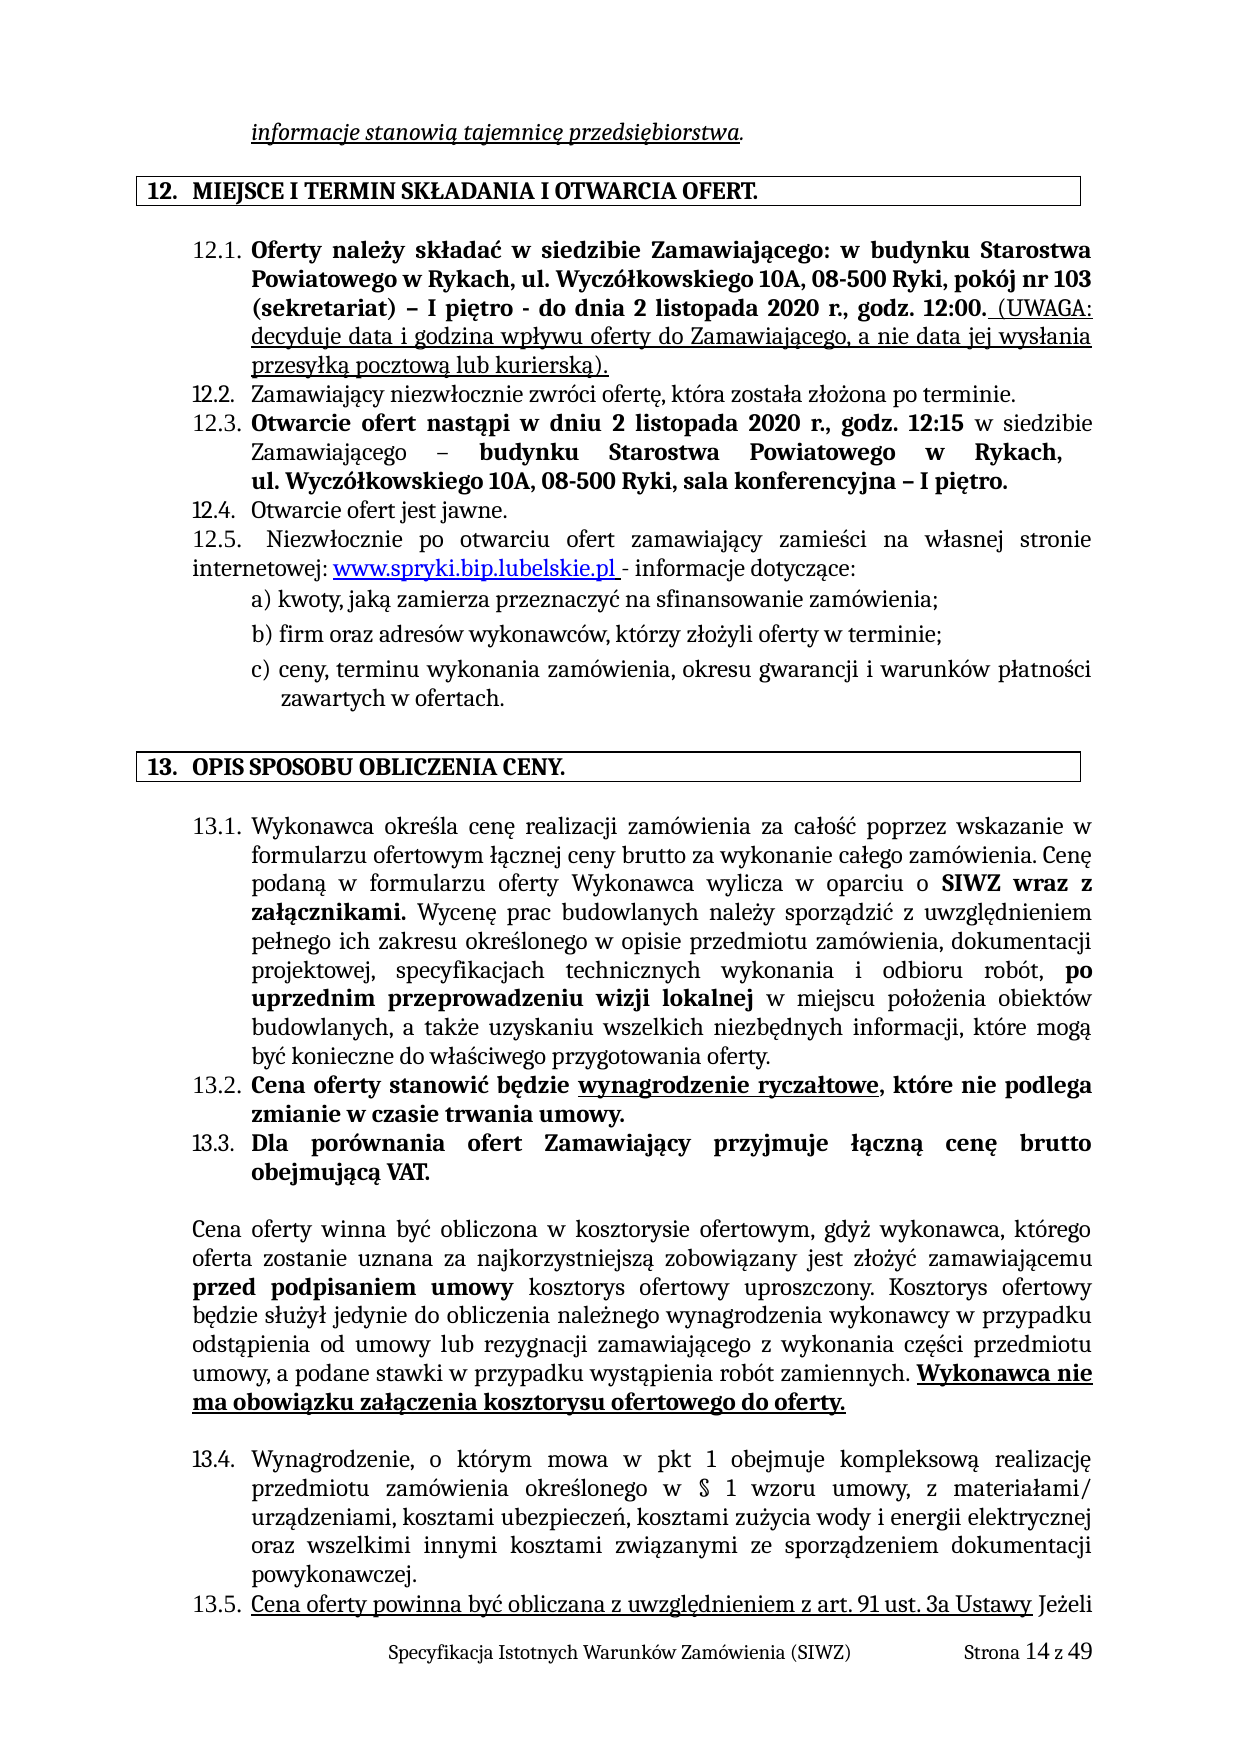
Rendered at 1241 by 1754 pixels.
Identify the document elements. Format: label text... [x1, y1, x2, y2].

list Cena oferty powinna być obliczana z uwzględnieniem z art. 91 ust. 3a Ustawy Jeżeli [192, 1589, 1093, 1618]
list Wynagrodzenie, o którym mowa w pkt 1 obejmuje kompleksową realizację przedmiotu zamówienia określonego w § 1 wzoru umowy, z materiałami/ urządzeniami, kosztami ubezpieczeń, kosztami zużycia wody i energii elektrycznej oraz wszelkimi innymi kosztami związanymi ze sporządzeniem dokumentacji powykonawczej. [192, 1445, 1093, 1589]
subtitle b) firm oraz adresów wykonawców, którzy złożyli oferty w terminie; [251, 620, 1093, 648]
table_header OPIS SPOSOBU OBLICZENIA CENY. [137, 753, 1080, 781]
list Niezwłocznie po otwarciu ofert zamawiający zamieści na własnej stronie internetowej: www.spryki.bip.lubelskie.pl - informacje dotyczące: [192, 524, 1093, 583]
list Wykonawca określa cenę realizacji zamówienia za całość poprzez wskazanie w formularzu ofertowym łącznej ceny brutto za wykonanie całego zamówienia. Cenę podaną w formularzu oferty Wykonawca wylicza w oparciu o SIWZ wraz z załącznikami. Wycenę prac budowlanych należy sporządzić z uwzględnieniem pełnego ich zakresu określonego w opisie przedmiotu zamówienia, dokumentacji projektowej, specyfikacjach technicznych wykonania i odbioru robót, po uprzednim przeprowadzeniu wizji lokalnej w miejscu położenia obiektów budowlanych, a także uzyskaniu wszelkich niezbędnych informacji, które mogą być konieczne do właściwego przygotowania oferty. [192, 811, 1093, 1071]
list Oferty należy składać w siedzibie Zamawiającego: w budynku Starostwa Powiatowego w Rykach, ul. Wyczółkowskiego 10A, 08-500 Ryki, pokój nr 103 (sekretariat) – I piętro - do dnia 2 listopada 2020 r., godz. 12:00. (UWAGA: decyduje data i godzina wpływu oferty do Zamawiającego, a nie data jej wysłania przesyłką pocztową lub kurierską). [192, 235, 1093, 380]
subtitle c) ceny, terminu wykonania zamówienia, okresu gwarancji i warunków płatności zawartych w ofertach. [251, 655, 1093, 712]
list Dla porównania ofert Zamawiający przyjmuje łączną cenę brutto obejmującą VAT. [192, 1129, 1093, 1186]
list Otwarcie ofert jest jawne. [192, 496, 1093, 524]
list Zamawiający niezwłocznie zwróci ofertę, która została złożona po terminie. [192, 380, 1093, 408]
subtitle a) kwoty, jaką zamierza przeznaczyć na sfinansowanie zamówienia; [251, 585, 1093, 613]
text informacje stanowią tajemnicę przedsiębiorstwa. [251, 118, 1093, 147]
list Cena oferty stanowić będzie wynagrodzenie ryczałtowe, które nie podlega zmianie w czasie trwania umowy. [192, 1071, 1093, 1129]
list Otwarcie ofert nastąpi w dniu 2 listopada 2020 r., godz. 12:15 w siedzibie Zamawiającego – budynku Starostwa Powiatowego w Rykach, ul. Wyczółkowskiego 10A, 08-500 Ryki, sala konferencyjna – I piętro. [192, 408, 1093, 496]
text Cena oferty winna być obliczona w kosztorysie ofertowym, gdyż wykonawca, którego oferta zostanie uznana za najkorzystniejszą zobowiązany jest złożyć zamawiającemu przed podpisaniem umowy kosztorys ofertowy uproszczony. Kosztorys ofertowy będzie służył jedynie do obliczenia należnego wynagrodzenia wykonawcy w przypadku odstąpienia od umowy lub rezygnacji zamawiającego z wykonania części przedmiotu umowy, a podane stawki w przypadku wystąpienia robót zamiennych. Wykonawca nie ma obowiązku załączenia kosztorysu ofertowego do oferty. [192, 1215, 1093, 1416]
table_header MIEJSCE I TERMIN SKŁADANIA I OTWARCIA OFERT. [137, 177, 1080, 205]
